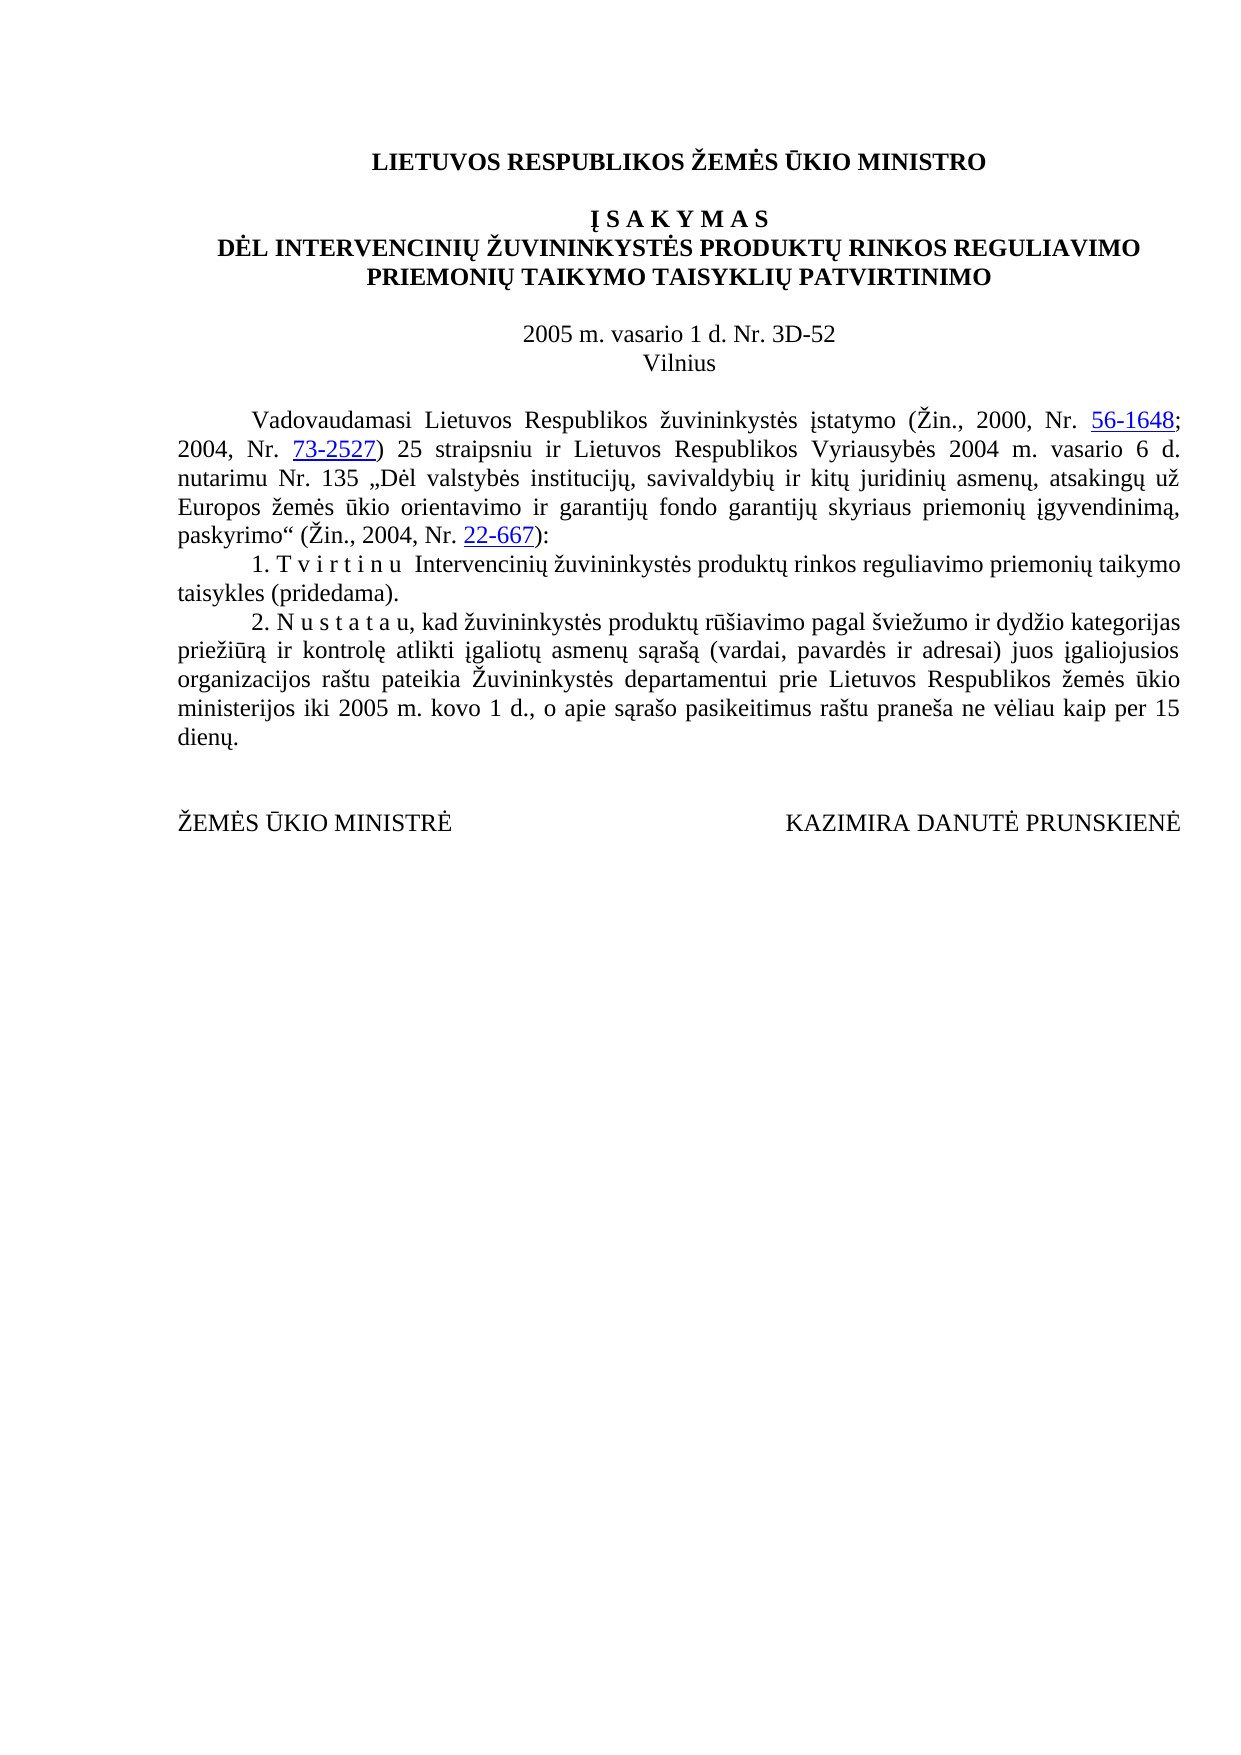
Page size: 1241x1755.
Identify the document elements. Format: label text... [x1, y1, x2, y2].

text 2005 m. vasario 1 d. Nr. 3D-52 [177, 319, 1181, 348]
text Vadovaudamasi Lietuvos Respublikos žuvininkystės įstatymo (Žin., 2000, Nr. 56-1648; 2004, Nr. 73-2527) 25 straipsniu ir Lietuvos Respublikos Vyriausybės 2004 m. vasario 6 d. nutarimu Nr. 135 „Dėl valstybės institucijų, savivaldybių ir kitų juridinių asmenų, atsakingų už Europos žemės ūkio orientavimo ir garantijų fondo garantijų skyriaus priemonių įgyvendinimą, paskyrimo“ (Žin., 2004, Nr. 22-667): [177, 406, 1181, 549]
text LIETUVOS RESPUBLIKOS ŽEMĖS ŪKIO MINISTRO [177, 147, 1181, 176]
text 1. Tvirtinu Intervencinių žuvininkystės produktų rinkos reguliavimo priemonių taikymo taisykles (pridedama). [177, 549, 1181, 607]
text 2. Nustatau, kad žuvininkystės produktų rūšiavimo pagal šviežumo ir dydžio kategorijas priežiūrą ir kontrolę atlikti įgaliotų asmenų sąrašą (vardai, pavardės ir adresai) juos įgaliojusios organizacijos raštu pateikia Žuvininkystės departamentui prie Lietuvos Respublikos žemės ūkio ministerijos iki 2005 m. kovo 1 d., o apie sąrašo pasikeitimus raštu praneša ne vėliau kaip per 15 dienų. [177, 607, 1181, 751]
text DĖL INTERVENCINIŲ ŽUVININKYSTĖS PRODUKTŲ RINKOS REGULIAVIMO PRIEMONIŲ TAIKYMO TAISYKLIŲ PATVIRTINIMO [177, 233, 1181, 291]
text ŽEMĖS ŪKIO MINISTRĖ KAZIMIRA DANUTĖ PRUNSKIENĖ [177, 808, 1181, 837]
text Į S A K Y M A S [177, 204, 1181, 233]
text Vilnius [177, 348, 1181, 377]
